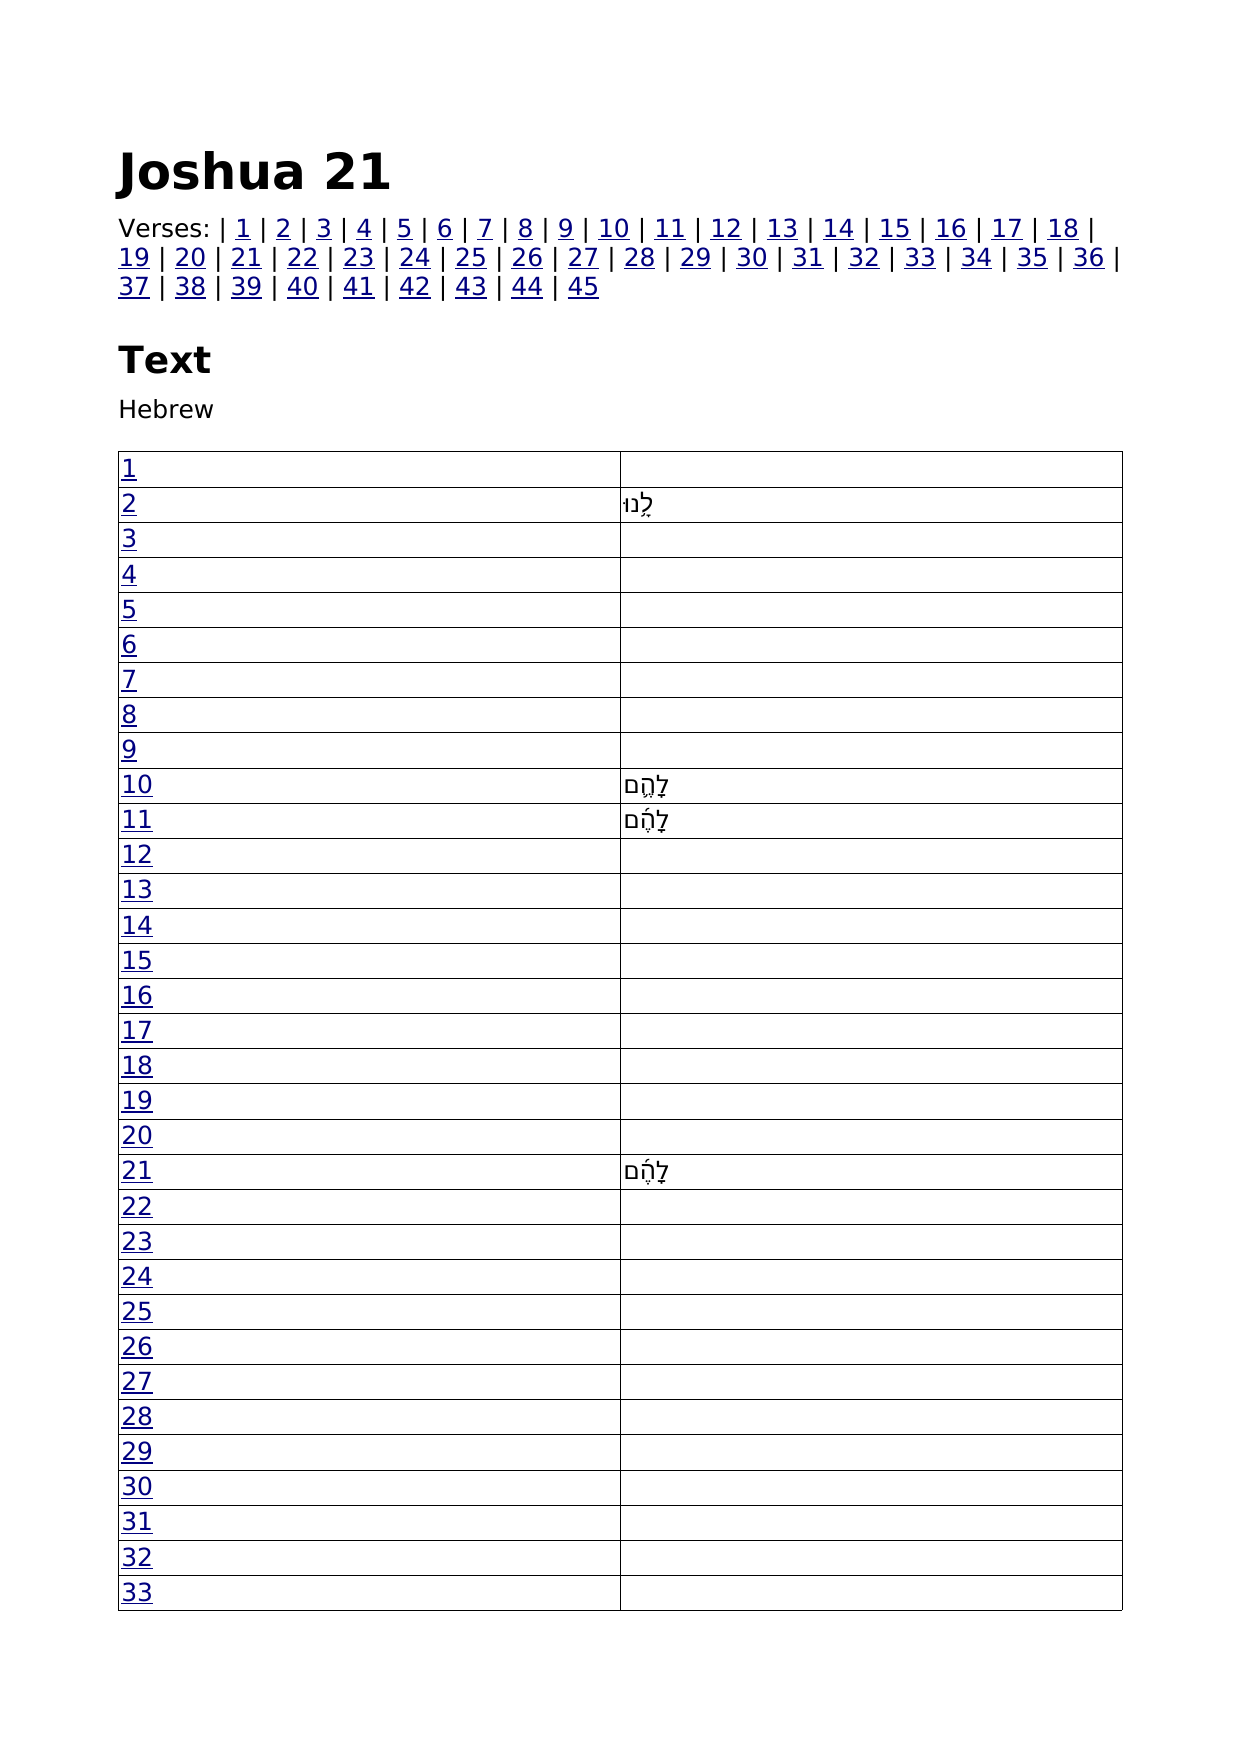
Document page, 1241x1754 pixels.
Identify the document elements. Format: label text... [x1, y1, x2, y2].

table_cell [621, 663, 1122, 697]
table_cell 29 [119, 1435, 620, 1469]
subtitle Joshua 21 [118, 143, 1122, 201]
table_cell [621, 1120, 1122, 1153]
table_cell 30 [119, 1471, 620, 1504]
table_cell [621, 1014, 1122, 1048]
table_cell 28 [119, 1400, 620, 1434]
table_cell 10 [119, 769, 620, 802]
table_cell [621, 1190, 1122, 1224]
table_cell [621, 1365, 1122, 1399]
table_cell [621, 1295, 1122, 1329]
table_cell לָהֶ֜ם [621, 1155, 1122, 1189]
table_cell 14 [119, 909, 620, 943]
table_cell 19 [119, 1084, 620, 1118]
table_cell 13 [119, 874, 620, 908]
table_cell [621, 593, 1122, 627]
table_cell 2 [119, 488, 620, 522]
table_cell 3 [119, 523, 620, 557]
table_cell 12 [119, 839, 620, 873]
table_cell 16 [119, 979, 620, 1013]
table_cell 31 [119, 1506, 620, 1540]
table_cell 15 [119, 944, 620, 978]
table_header 1 [119, 452, 620, 487]
table_cell 25 [119, 1295, 620, 1329]
table_cell [621, 1400, 1122, 1434]
table_cell [621, 909, 1122, 943]
table_cell 18 [119, 1049, 620, 1083]
table_cell [621, 1541, 1122, 1575]
table_cell לָהֶ֜ם [621, 804, 1122, 838]
table_cell 27 [119, 1365, 620, 1399]
table_cell [621, 1506, 1122, 1540]
table_cell [621, 698, 1122, 732]
table_cell [621, 558, 1122, 592]
table_cell [621, 1576, 1122, 1610]
table_cell [621, 1260, 1122, 1294]
table_cell [621, 1471, 1122, 1504]
table_cell [621, 874, 1122, 908]
table_cell [621, 944, 1122, 978]
table_cell 23 [119, 1225, 620, 1259]
table_cell [621, 1330, 1122, 1364]
table_cell [621, 839, 1122, 873]
table_cell 22 [119, 1190, 620, 1224]
table_cell 8 [119, 698, 620, 732]
table_cell 26 [119, 1330, 620, 1364]
table_cell 20 [119, 1120, 620, 1153]
table_cell 11 [119, 804, 620, 838]
table_cell [621, 523, 1122, 557]
table_cell [621, 1225, 1122, 1259]
table_cell 4 [119, 558, 620, 592]
table_cell [621, 733, 1122, 767]
table_cell [621, 979, 1122, 1013]
table_cell [621, 1049, 1122, 1083]
table_cell 17 [119, 1014, 620, 1048]
table_cell 5 [119, 593, 620, 627]
table_cell 24 [119, 1260, 620, 1294]
subtitle Text [118, 339, 1122, 382]
table_cell 32 [119, 1541, 620, 1575]
table_cell לָ֥נוּ [621, 488, 1122, 522]
table_cell 21 [119, 1155, 620, 1189]
table_cell 7 [119, 663, 620, 697]
table_cell 33 [119, 1576, 620, 1610]
text Verses: | 1 | 2 | 3 | 4 | 5 | 6 | 7 | 8 | 9 | 10 | 11 | 12 | 13 | 14 | 15 | 16 | 17 | 18 | 19 | 20 | 21 | 22 | 23 | 24 | 25 | 26 | 27 | 28 | 29 | 30 | 31 | 32 | 33 | 34 | 35 | 36 | 37 | 38 | 39 | 40 | 41 | 42 | 43 | 44 | 45 [118, 214, 1122, 301]
table_cell [621, 628, 1122, 662]
table_cell 9 [119, 733, 620, 767]
table_cell [621, 1435, 1122, 1469]
table_cell 6 [119, 628, 620, 662]
table_header [621, 452, 1122, 487]
table_cell לָהֶ֛ם [621, 769, 1122, 802]
table_cell [621, 1084, 1122, 1118]
text Hebrew [118, 395, 1122, 424]
